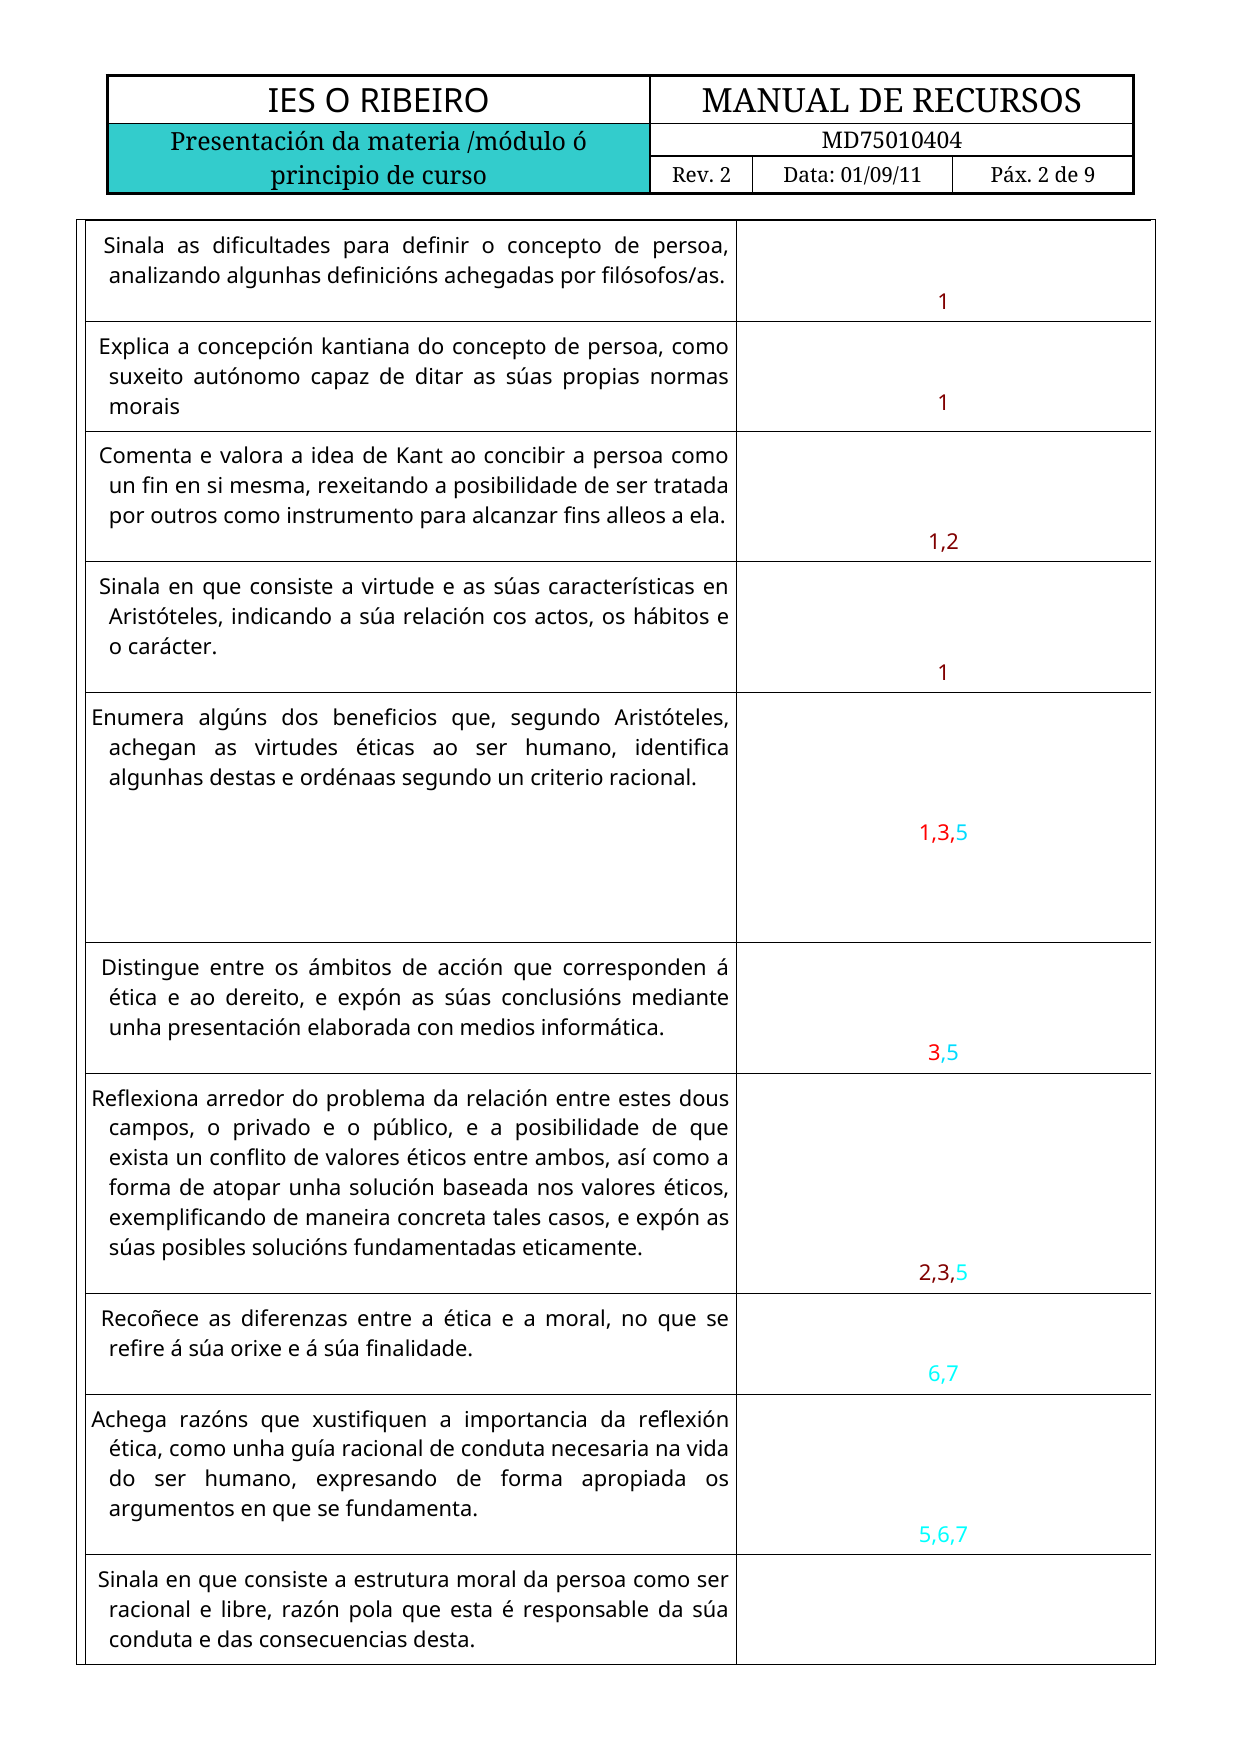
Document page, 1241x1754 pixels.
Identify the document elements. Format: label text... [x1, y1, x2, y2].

table_cell Sinala as dificultades para definir o concepto de persoa, analizando algunhas definicións achegadas por filósofos/as. [86, 221, 736, 321]
table_cell [737, 1555, 1151, 1663]
table_cell 1 [737, 221, 1151, 321]
table_cell 1,3,5 [737, 693, 1151, 942]
table_cell [77, 220, 85, 1663]
table_cell 1 [737, 562, 1151, 692]
table_cell Enumera algúns dos beneficios que, segundo Aristóteles, achegan as virtudes éticas ao ser humano, identifica algunhas destas e ordénaas segundo un criterio racional. [86, 693, 736, 942]
table_cell Sinala en que consiste a virtude e as súas características en Aristóteles, indicando a súa relación cos actos, os hábitos e o carácter. [86, 562, 736, 692]
table_cell Distingue entre os ámbitos de acción que corresponden á ética e ao dereito, e expón as súas conclusións mediante unha presentación elaborada con medios informática. [86, 943, 736, 1073]
table_cell 6,7 [737, 1294, 1151, 1394]
table_cell Sinala en que consiste a estrutura moral da persoa como ser racional e libre, razón pola que esta é responsable da súa conduta e das consecuencias desta. [86, 1555, 736, 1663]
table_cell 3,5 [737, 943, 1151, 1073]
table_cell 1,2 [737, 432, 1151, 561]
table_cell 1 [737, 322, 1151, 431]
table_cell 2,3,5 [737, 1074, 1151, 1293]
table_cell Comenta e valora a idea de Kant ao concibir a persoa como un fin en si mesma, rexeitando a posibilidade de ser tratada por outros como instrumento para alcanzar fins alleos a ela. [86, 432, 736, 561]
table_cell Recoñece as diferenzas entre a ética e a moral, no que se refire á súa orixe e á súa finalidade. [86, 1294, 736, 1394]
table_cell 5,6,7 [737, 1395, 1151, 1554]
table_cell Reflexiona arredor do problema da relación entre estes dous campos, o privado e o público, e a posibilidade de que exista un conflito de valores éticos entre ambos, así como a forma de atopar unha solución baseada nos valores éticos, exemplificando de maneira concreta tales casos, e expón as súas posibles solucións fundamentadas eticamente. [86, 1074, 736, 1293]
table_cell Explica a concepción kantiana do concepto de persoa, como suxeito autónomo capaz de ditar as súas propias normas morais [86, 322, 736, 431]
table_cell Achega razóns que xustifiquen a importancia da reflexión ética, como unha guía racional de conduta necesaria na vida do ser humano, expresando de forma apropiada os argumentos en que se fundamenta. [86, 1395, 736, 1554]
